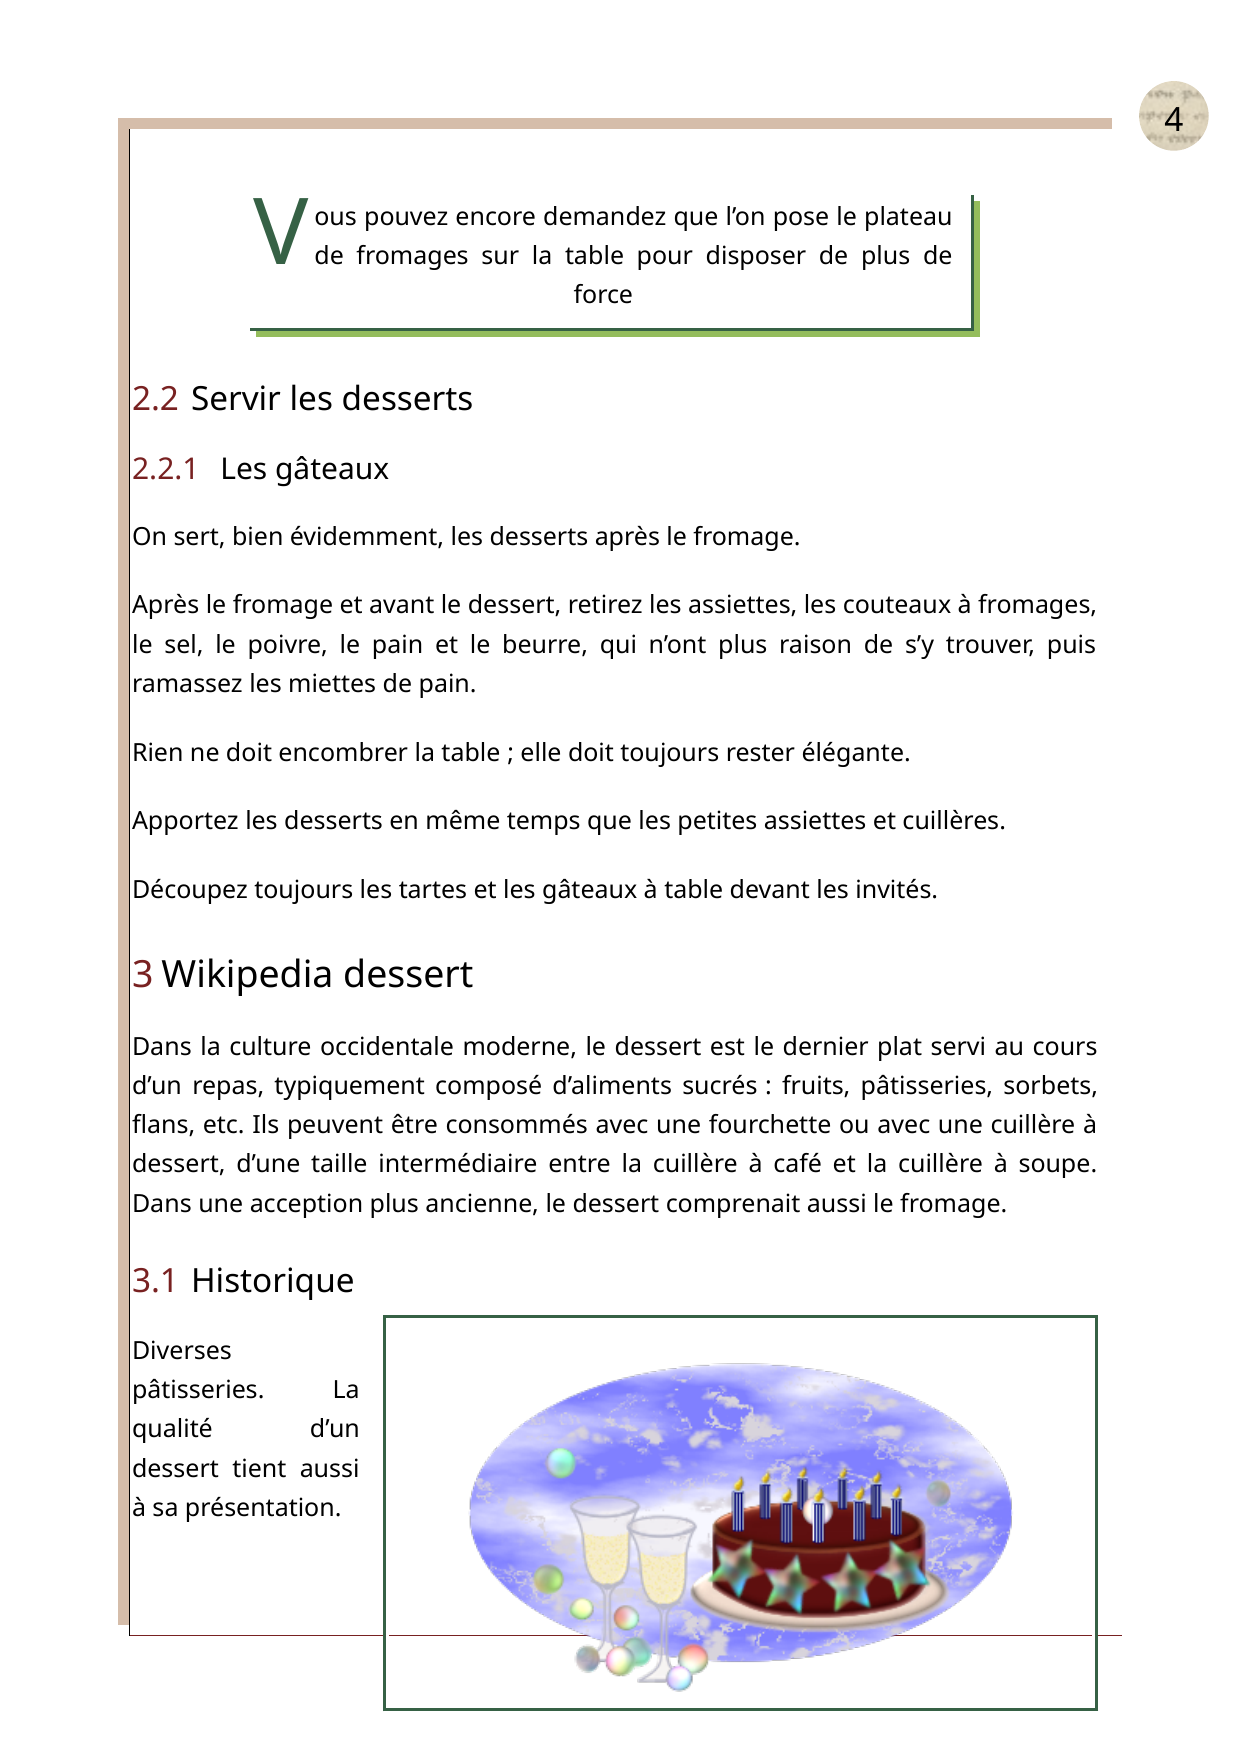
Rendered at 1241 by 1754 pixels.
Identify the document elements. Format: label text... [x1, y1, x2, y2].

text Apportez les desserts en même temps que les petites assiettes et cuillères. [132, 803, 1098, 837]
subtitle Wikipedia dessert [132, 947, 1098, 998]
subtitle Historique [132, 1257, 1098, 1302]
text Après le fromage et avant le dessert, retirez les assiettes, les couteaux à fromages, le sel, le poivre, le pain et le beurre, qui n’ont plus raison de s’y trouver, puis ramassez les miettes de pain. [132, 587, 1098, 699]
text Rien ne doit encombrer la table ; elle doit toujours rester élégante. [132, 734, 1098, 768]
text On sert, bien évidemment, les desserts après le fromage. [132, 518, 1098, 553]
subtitle Servir les desserts [132, 375, 1098, 420]
text Diverses pâtisseries. La qualité d’un dessert tient aussi à sa présentation. [132, 1333, 383, 1523]
subtitle Les gâteaux [132, 447, 1098, 488]
picture [389, 1321, 1093, 1706]
text Dans la culture occidentale moderne, le dessert est le dernier plat servi au cours d’un repas, typiquement composé d’aliments sucrés : fruits, pâtisseries, sorbets, flans, etc. Ils peuvent être consommés avec une fourchette ou avec une cuillère à dessert, d’une taille intermédiaire entre la cuillère à café et la cuillère à soupe. Dans une acception plus ancienne, le dessert comprenait aussi le fromage. [132, 1029, 1098, 1219]
text Vous pouvez encore demandez que l’on pose le plateau de fromages sur la table pour disposer de plus de force [250, 195, 971, 328]
text Découpez toujours les tartes et les gâteaux à table devant les invités. [132, 871, 1098, 906]
text [386, 1318, 1095, 1708]
